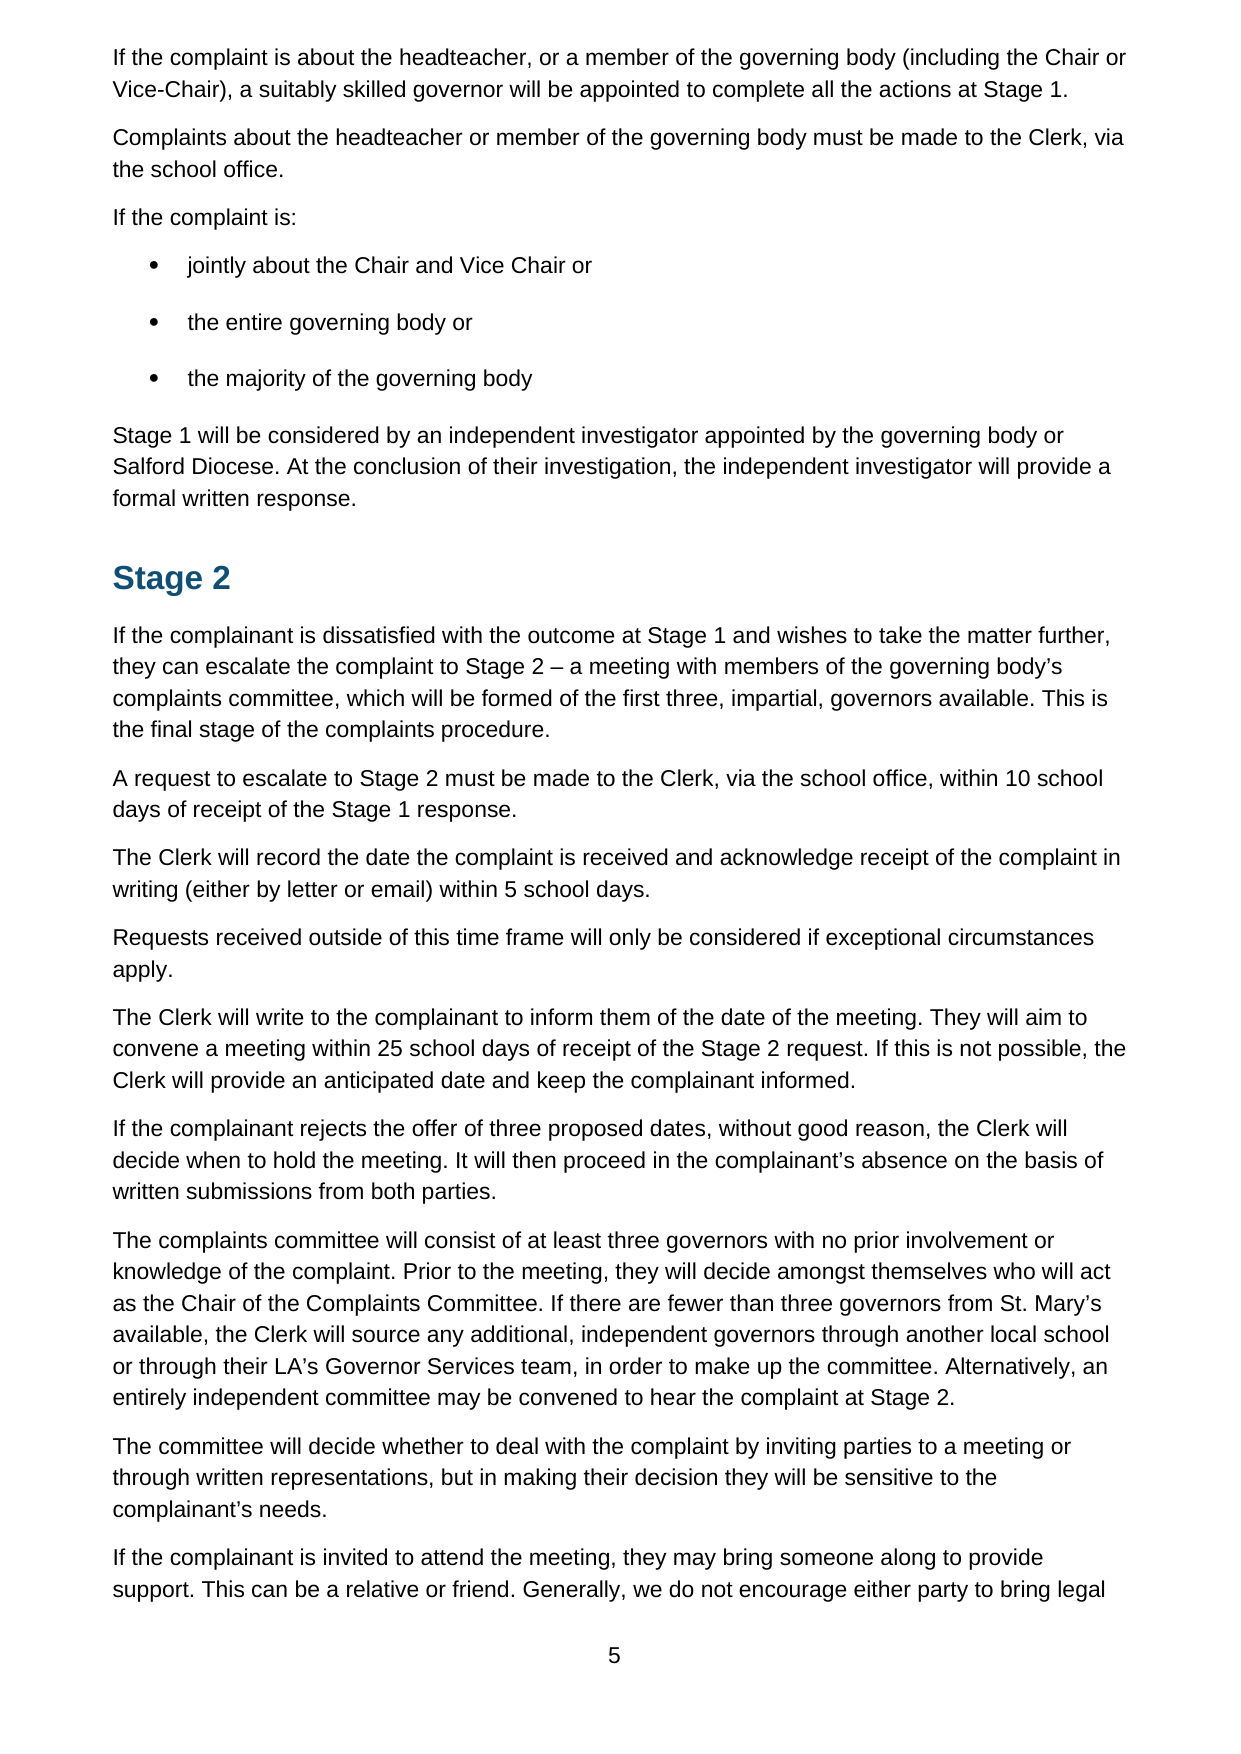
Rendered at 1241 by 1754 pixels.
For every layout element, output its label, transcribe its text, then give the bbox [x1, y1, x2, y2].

list the majority of the governing body [150, 365, 1128, 392]
text A request to escalate to Stage 2 must be made to the Clerk, via the school office, within 10 school days of receipt of the Stage 1 response. [112, 764, 1128, 822]
text The Clerk will write to the complainant to inform them of the date of the meeting. They will aim to convene a meeting within 25 school days of receipt of the Stage 2 request. If this is not possible, the Clerk will provide an anticipated date and keep the complainant informed. [112, 1004, 1128, 1093]
text Complaints about the headteacher or member of the governing body must be made to the Clerk, via the school office. [112, 124, 1128, 182]
text If the complaint is about the headteacher, or a member of the governing body (including the Chair or Vice-Chair), a suitably skilled governor will be appointed to complete all the actions at Stage 1. [112, 44, 1128, 102]
text Requests received outside of this time frame will only be considered if exceptional circumstances apply. [112, 924, 1128, 982]
text If the complainant rejects the offer of three proposed dates, without good reason, the Clerk will decide when to hold the meeting. It will then proceed in the complainant’s absence on the basis of written submissions from both parties. [112, 1115, 1128, 1205]
text If the complainant is dissatisfied with the outcome at Stage 1 and wishes to take the matter further, they can escalate the complaint to Stage 2 – a meeting with members of the governing body’s complaints committee, which will be formed of the first three, impartial, governors available. This is the final stage of the complaints procedure. [112, 622, 1128, 743]
text If the complainant is invited to attend the meeting, they may bring someone along to provide support. This can be a relative or friend. Generally, we do not encourage either party to bring legal [112, 1544, 1128, 1602]
text The Clerk will record the date the complaint is received and acknowledge receipt of the complaint in writing (either by letter or email) within 5 school days. [112, 844, 1128, 902]
subtitle Stage 2 [112, 558, 1128, 597]
list the entire governing body or [150, 309, 1128, 335]
text If the complaint is: [112, 204, 1128, 230]
text Stage 1 will be considered by an independent investigator appointed by the governing body or Salford Diocese. At the conclusion of their investigation, the independent investigator will provide a formal written response. [112, 422, 1128, 511]
text The complaints committee will consist of at least three governors with no prior involvement or knowledge of the complaint. Prior to the meeting, they will decide amongst themselves who will act as the Chair of the Complaints Committee. If there are fewer than three governors from St. Mary’s available, the Clerk will source any additional, independent governors through another local school or through their LA’s Governor Services team, in order to make up the committee. Alternatively, an entirely independent committee may be convened to hear the complaint at Stage 2. [112, 1227, 1128, 1411]
text The committee will decide whether to deal with the complaint by inviting parties to a meeting or through written representations, but in making their decision they will be sensitive to the complainant’s needs. [112, 1433, 1128, 1522]
list jointly about the Chair and Vice Chair or [150, 252, 1128, 278]
